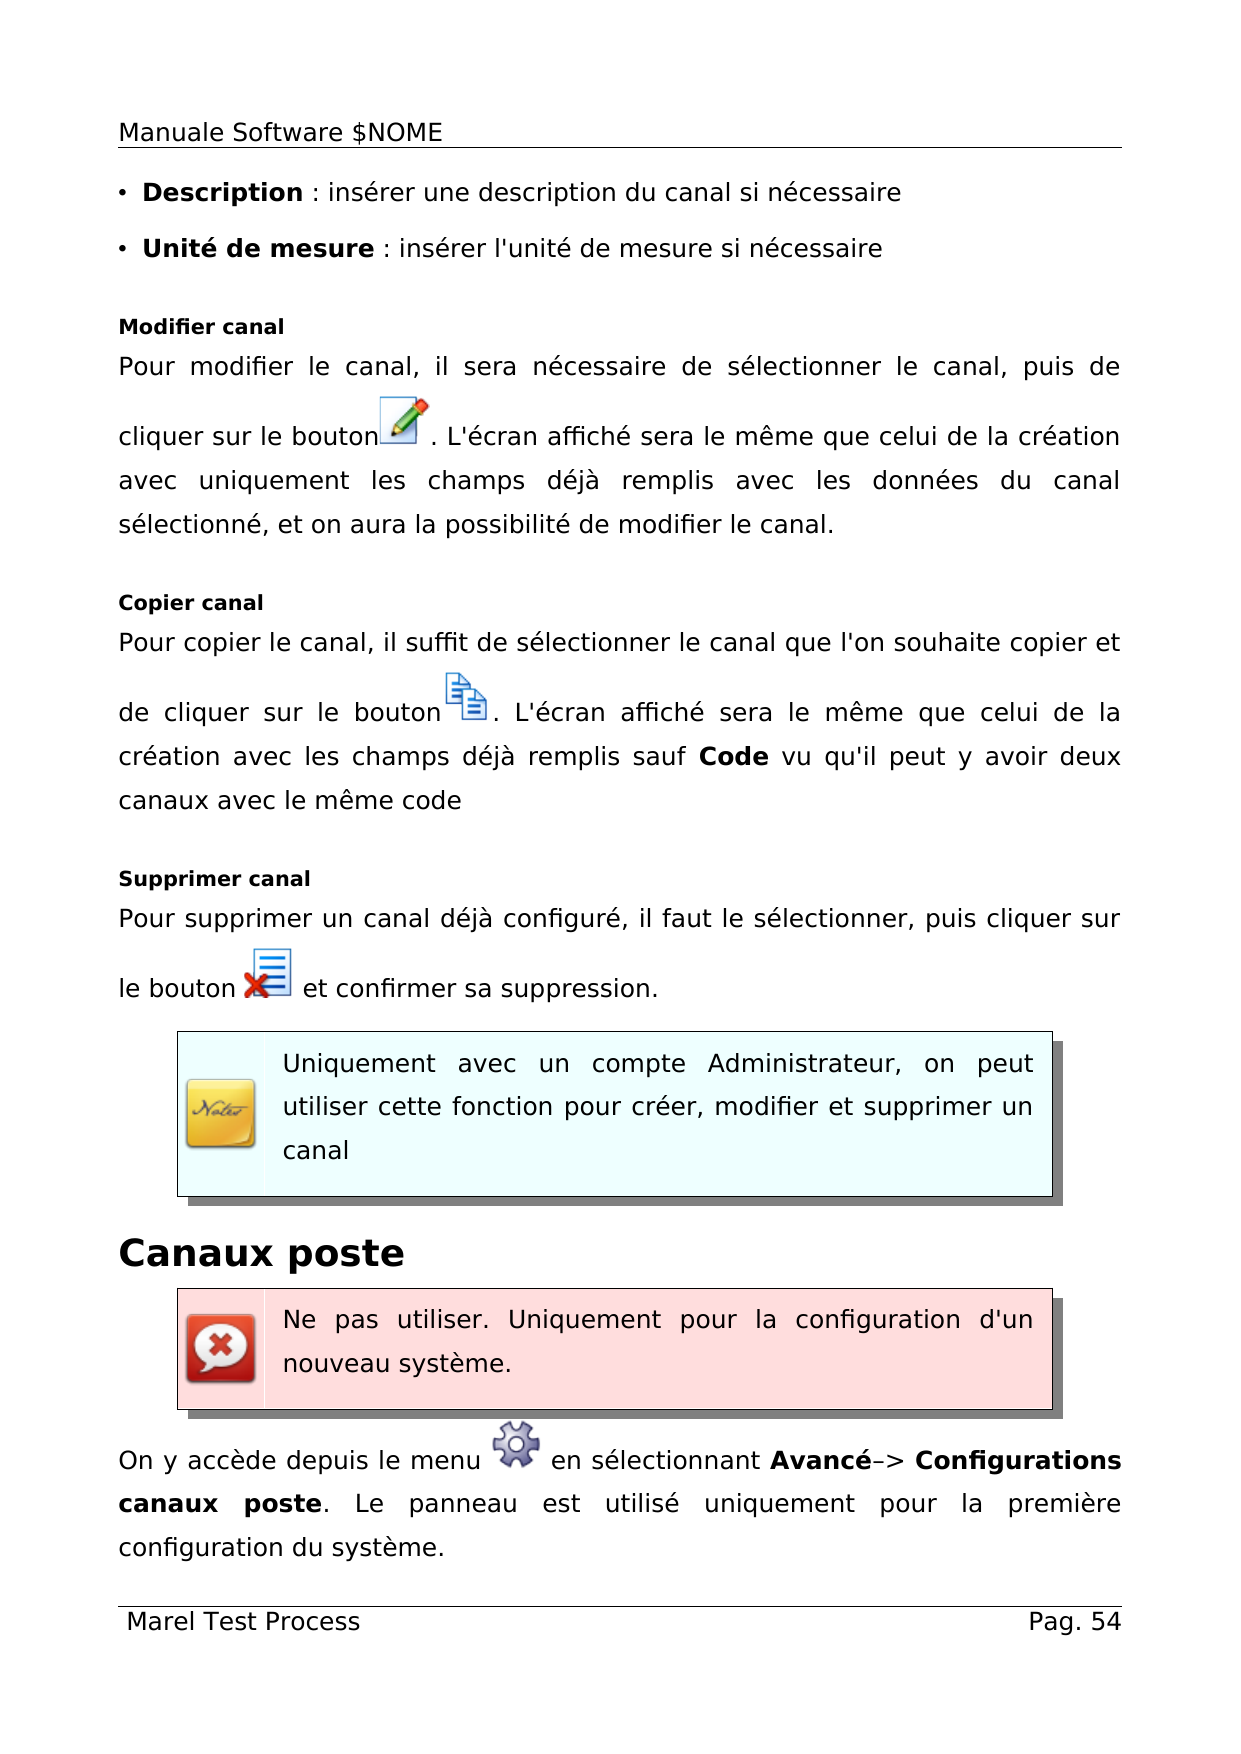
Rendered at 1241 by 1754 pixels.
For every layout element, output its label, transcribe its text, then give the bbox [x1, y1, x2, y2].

text Pour modifier le canal, il sera nécessaire de sélectionner le canal, puis de cliquer sur le bouton. L'écran affiché sera le même que celui de la création avec uniquement les champs déjà remplis avec les données du canal sélectionné, et on aura la possibilité de modifier le canal. [118, 352, 1122, 539]
list Unité de mesure : insérer l'unité de mesure si nécessaire [118, 234, 1122, 263]
subtitle Copier canal [118, 591, 1122, 616]
text On y accède depuis le menu en sélectionnant Avancé–> Configurations canaux poste. Le panneau est utilisé uniquement pour la première configuration du système. [118, 1419, 1122, 1563]
list Description : insérer une description du canal si nécessaire [118, 178, 1122, 207]
subtitle Supprimer canal [118, 867, 1122, 892]
table_header [178, 1032, 264, 1196]
picture [491, 1419, 542, 1470]
picture [183, 1310, 259, 1386]
picture [379, 395, 430, 446]
subtitle Canaux poste [118, 1231, 1122, 1275]
text Pour supprimer un canal déjà configuré, il faut le sélectionner, puis cliquer sur le bouton et confirmer sa suppression. [118, 904, 1122, 1004]
picture [244, 947, 295, 998]
text Pour copier le canal, il suffit de sélectionner le canal que l'on souhaite copier et de cliquer sur le bouton. L'écran affiché sera le même que celui de la création avec les champs déjà remplis sauf Code vu qu'il peut y avoir deux canaux avec le même code [118, 628, 1122, 815]
picture [183, 1075, 259, 1151]
picture [442, 671, 492, 722]
table_header Ne pas utiliser. Uniquement pour la configuration d'un nouveau système. [265, 1289, 1052, 1408]
table_header Uniquement avec un compte Administrateur, on peut utiliser cette fonction pour créer, modifier et supprimer un canal [265, 1032, 1052, 1196]
subtitle Modifier canal [118, 315, 1122, 339]
table_header [178, 1289, 264, 1408]
